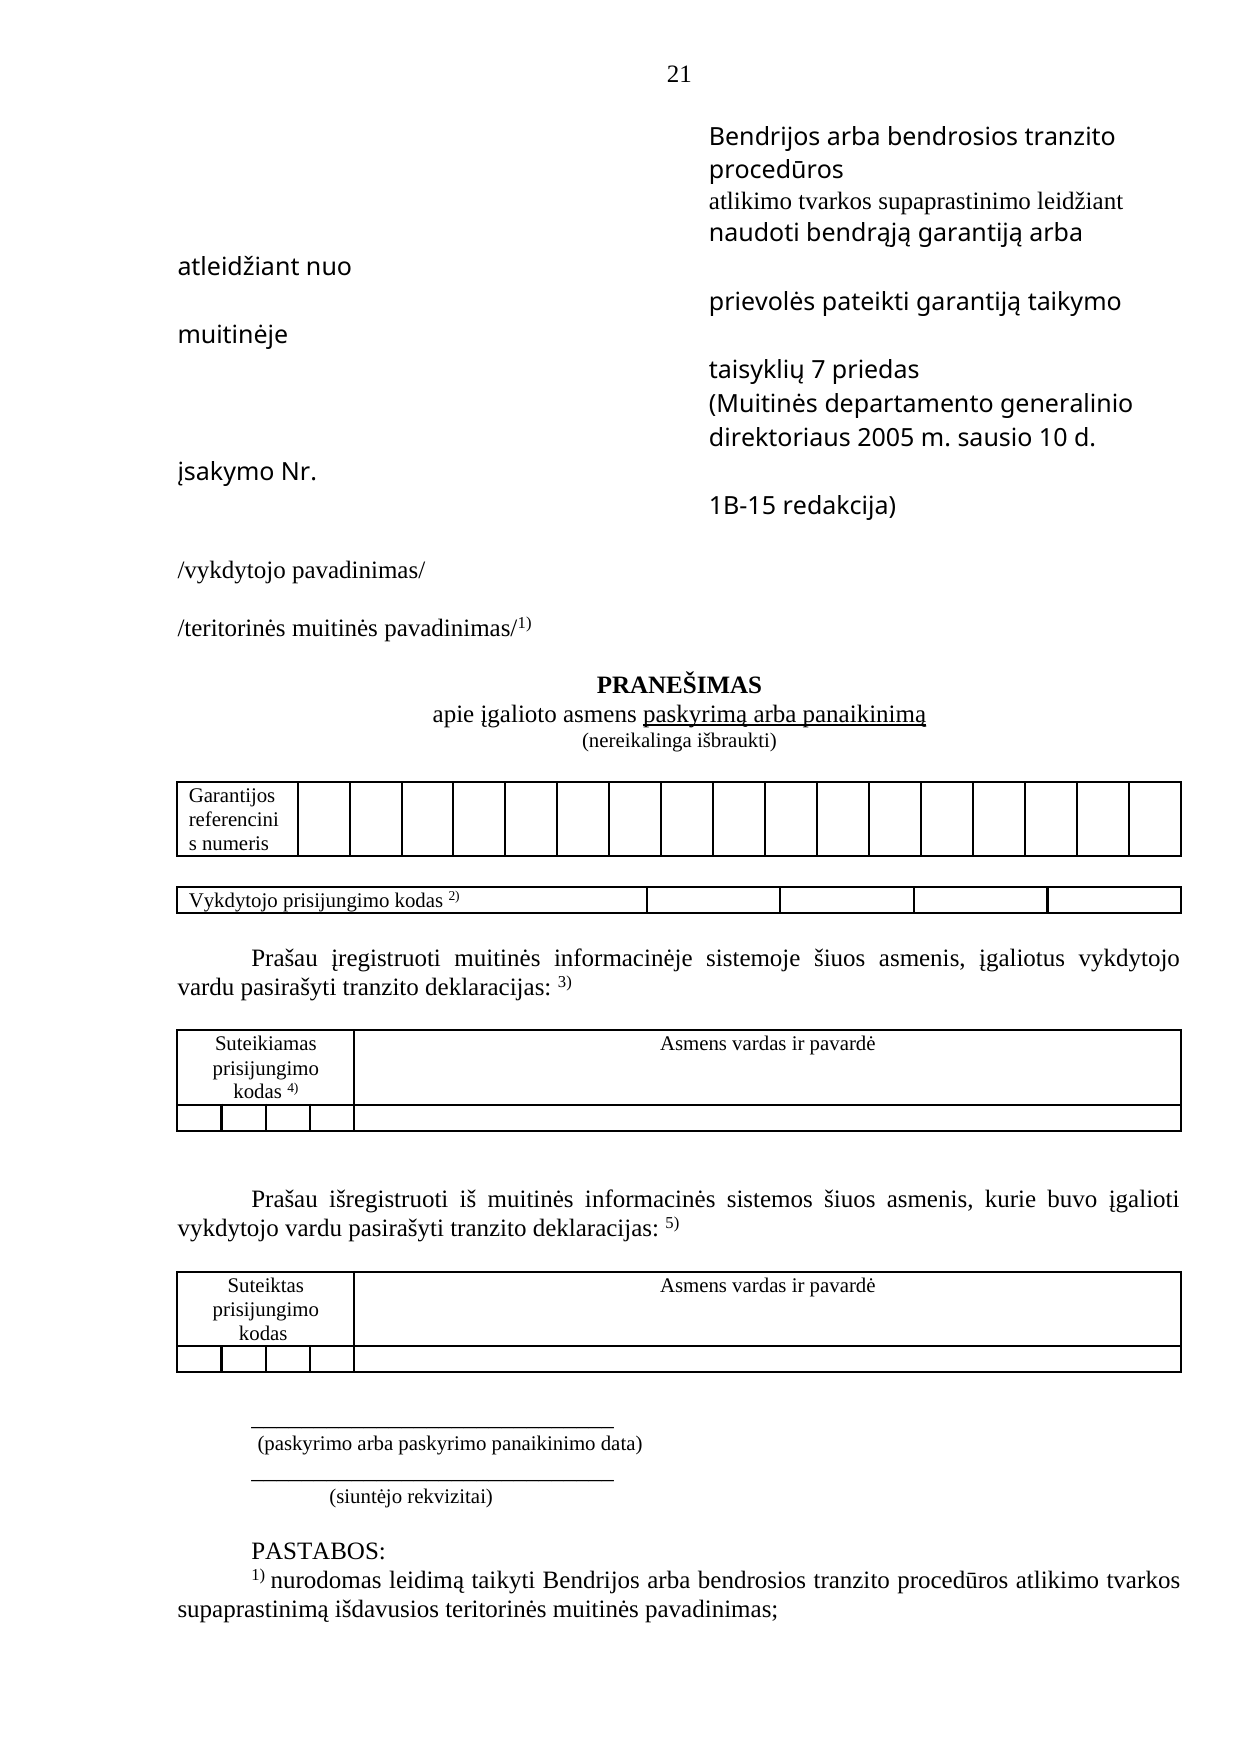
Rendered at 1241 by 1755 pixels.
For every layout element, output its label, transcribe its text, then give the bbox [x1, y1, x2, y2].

table_header [781, 888, 913, 912]
table_header [766, 783, 816, 855]
table_cell [223, 1347, 265, 1371]
text /vykdytojo pavadinimas/ [177, 556, 1181, 584]
table_cell [266, 1132, 310, 1156]
text prievolės pateikti garantiją taikymo muitinėje [177, 283, 1181, 351]
table_cell [221, 1132, 266, 1156]
table_header [818, 783, 868, 855]
text apie įgalioto asmens paskyrimą arba panaikinimą [177, 699, 1181, 728]
table_cell [177, 1132, 221, 1156]
text Prašau išregistruoti iš muitinės informacinės sistemos šiuos asmenis, kurie buvo įgalioti vykdytojo vardu pasirašyti tranzito deklaracijas: 5) [177, 1184, 1181, 1242]
text PASTABOS: [177, 1536, 1181, 1565]
table_header [1049, 888, 1180, 912]
table_cell [178, 1106, 220, 1130]
text Prašau įregistruoti muitinės informacinėje sistemoje šiuos asmenis, įgaliotus vykdytojo vardu pasirašyti tranzito deklaracijas: 3) [177, 943, 1181, 1001]
table_header [506, 783, 556, 855]
table_cell [223, 1106, 265, 1130]
text _____________________________ [177, 1402, 1181, 1431]
table_cell [267, 1347, 309, 1371]
text taisyklių 7 priedas [177, 351, 1181, 385]
table_header [1078, 783, 1128, 855]
table_header [1026, 783, 1076, 855]
table_header [922, 783, 972, 855]
table_cell [178, 1347, 220, 1371]
text 1B-15 redakcija) [177, 487, 1181, 522]
table_header Suteikiamas prisijungimo kodas 4) [178, 1031, 353, 1103]
table_header [662, 783, 712, 855]
text (siuntėjo rekvizitai) [177, 1484, 1181, 1508]
table_cell [267, 1106, 309, 1130]
text naudoti bendrąją garantiją arba atleidžiant nuo [177, 215, 1181, 283]
text (paskyrimo arba paskyrimo panaikinimo data) [177, 1431, 1181, 1455]
table_header [454, 783, 504, 855]
table_header [648, 888, 779, 912]
table_header Asmens vardas ir pavardė [355, 1031, 1180, 1103]
text (nereikalinga išbraukti) [177, 728, 1181, 752]
text atlikimo tvarkos supaprastinimo leidžiant [177, 186, 1181, 215]
table_header [870, 783, 920, 855]
table_header [714, 783, 764, 855]
text PRANEŠIMAS [177, 671, 1181, 699]
text /teritorinės muitinės pavadinimas/1) [177, 613, 1181, 642]
text direktoriaus 2005 m. sausio 10 d. įsakymo Nr. [177, 419, 1181, 487]
table_header [351, 783, 401, 855]
text 1) nurodomas leidimą taikyti Bendrijos arba bendrosios tranzito procedūros atlikimo tvarkos supaprastinimą išdavusios teritorinės muitinės pavadinimas; [177, 1565, 1181, 1623]
table_header Suteiktas prisijungimo kodas [178, 1273, 353, 1345]
table_cell [355, 1106, 1180, 1130]
table_header [403, 783, 452, 855]
table_cell [311, 1106, 353, 1130]
text Bendrijos arba bendrosios tranzito procedūros [709, 118, 1181, 186]
table_header [558, 783, 608, 855]
table_header [915, 888, 1046, 912]
table_header [299, 783, 349, 855]
table_header Asmens vardas ir pavardė [355, 1273, 1180, 1345]
table_header Garantijos referencinis numeris [178, 783, 297, 855]
table_header [610, 783, 660, 855]
table_cell [310, 1132, 354, 1156]
table_cell [355, 1347, 1180, 1371]
text (Muitinės departamento generalinio [177, 385, 1181, 419]
text _____________________________ [177, 1455, 1181, 1484]
table_header [1130, 783, 1180, 855]
table_header [974, 783, 1024, 855]
table_header Vykdytojo prisijungimo kodas 2) [178, 888, 646, 912]
table_cell [311, 1347, 353, 1371]
table_cell [354, 1132, 1181, 1156]
